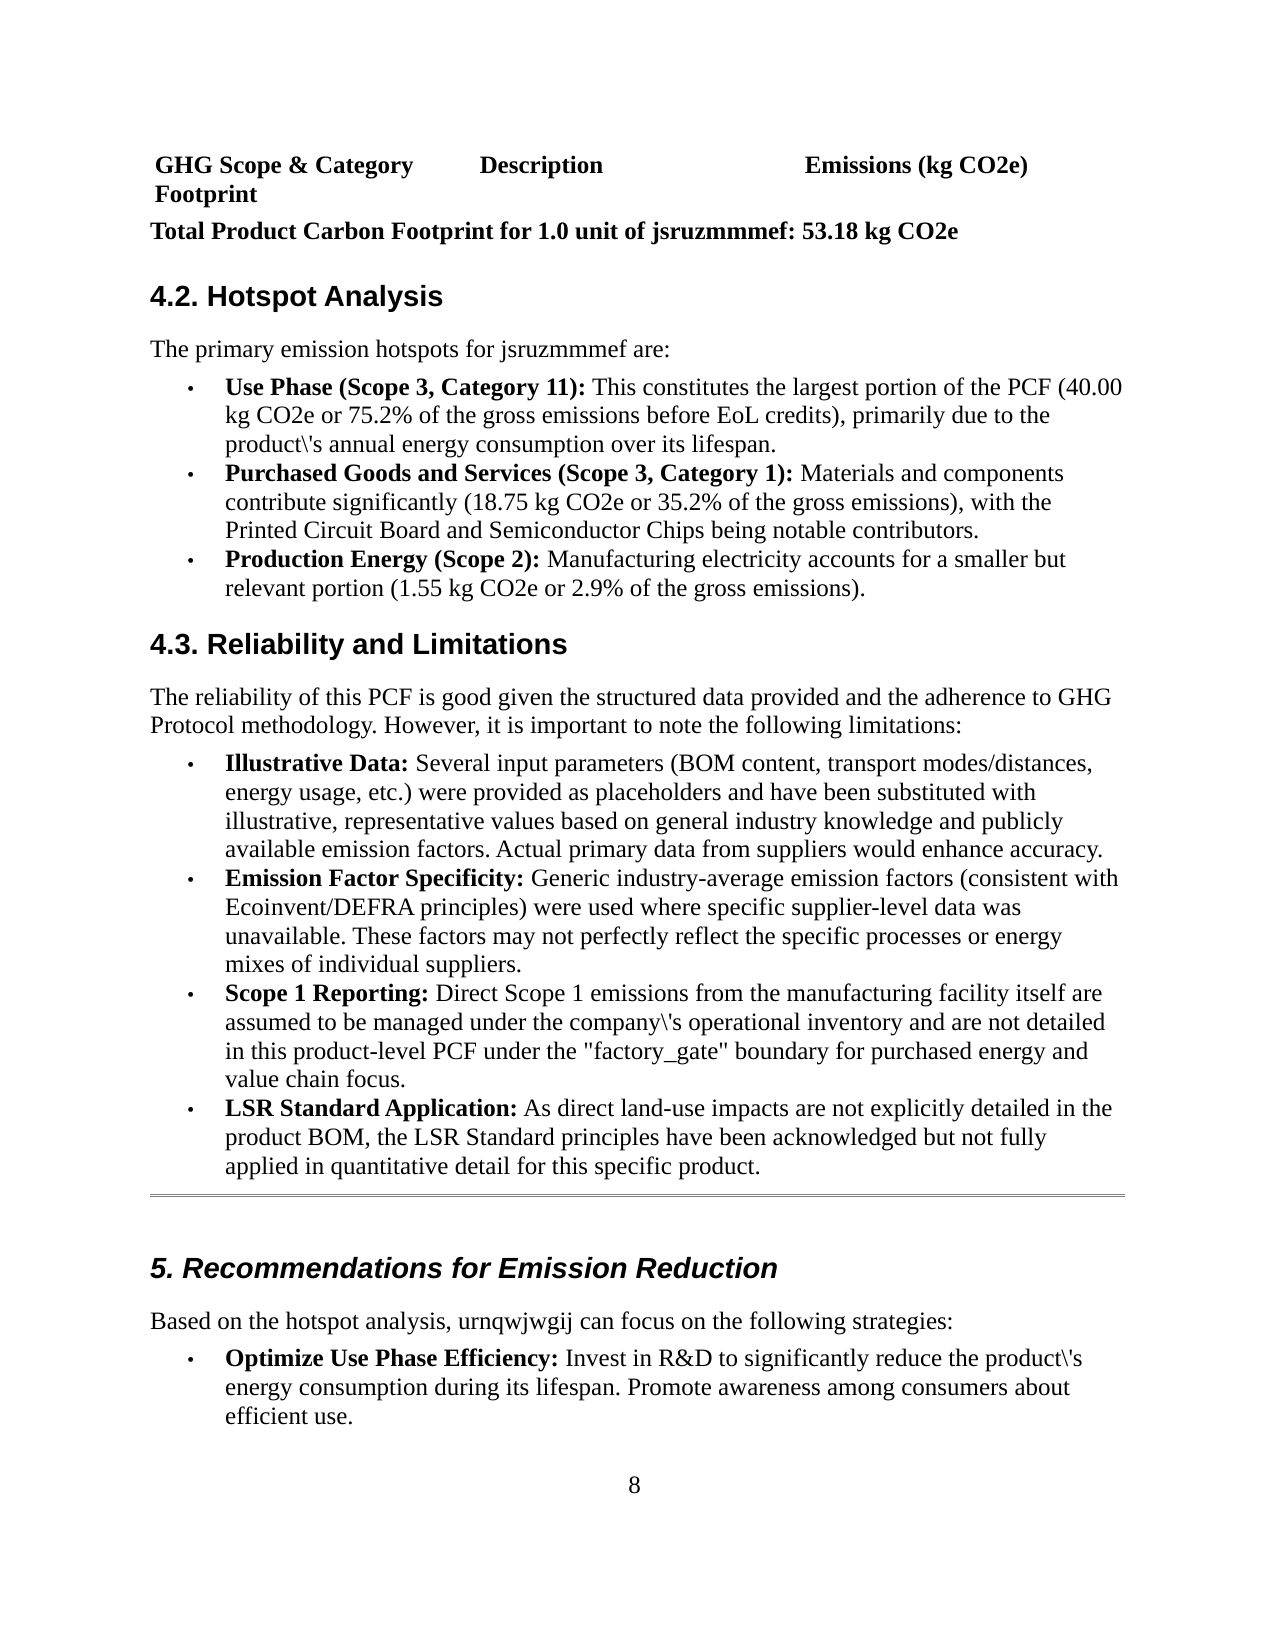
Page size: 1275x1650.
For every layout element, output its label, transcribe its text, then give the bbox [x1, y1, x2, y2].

table_cell Footprint [150, 179, 475, 207]
table_cell [475, 179, 800, 207]
list Scope 1 Reporting: Direct Scope 1 emissions from the manufacturing facility itself are assumed to be managed under the company\'s operational inventory and are not detailed in this product-level PCF under the "factory_gate" boundary for purchased energy and value chain focus. [187, 978, 1125, 1093]
text Total Product Carbon Footprint for 1.0 unit of jsruzmmmef: 53.18 kg CO2e [150, 216, 1125, 245]
table_cell [800, 179, 1125, 207]
table_header Description [475, 150, 800, 179]
subtitle 4.3. Reliability and Limitations [150, 627, 1125, 660]
list Emission Factor Specificity: Generic industry-average emission factors (consistent with Ecoinvent/DEFRA principles) were used where specific supplier-level data was unavailable. These factors may not perfectly reflect the specific processes or energy mixes of individual suppliers. [187, 863, 1125, 978]
text The reliability of this PCF is good given the structured data provided and the adherence to GHG Protocol methodology. However, it is important to note the following limitations: [150, 682, 1125, 739]
list Optimize Use Phase Efficiency: Invest in R&D to significantly reduce the product\'s energy consumption during its lifespan. Promote awareness among consumers about efficient use. [187, 1343, 1125, 1430]
table_header Emissions (kg CO2e) [800, 150, 1125, 179]
table_header GHG Scope & Category [150, 150, 475, 179]
subtitle 4.2. Hotspot Analysis [150, 279, 1125, 313]
list Use Phase (Scope 3, Category 11): This constitutes the largest portion of the PCF (40.00 kg CO2e or 75.2% of the gross emissions before EoL credits), primarily due to the product\'s annual energy consumption over its lifespan. [187, 372, 1125, 458]
text Based on the hotspot analysis, urnqwjwgij can focus on the following strategies: [150, 1306, 1125, 1334]
list Illustrative Data: Several input parameters (BOM content, transport modes/distances, energy usage, etc.) were provided as placeholders and have been substituted with illustrative, representative values based on general industry knowledge and publicly available emission factors. Actual primary data from suppliers would enhance accuracy. [187, 748, 1125, 863]
list LSR Standard Application: As direct land-use impacts are not explicitly detailed in the product BOM, the LSR Standard principles have been acknowledged but not fully applied in quantitative detail for this specific product. [187, 1093, 1125, 1179]
list Purchased Goods and Services (Scope 3, Category 1): Materials and components contribute significantly (18.75 kg CO2e or 35.2% of the gross emissions), with the Printed Circuit Board and Semiconductor Chips being notable contributors. [187, 458, 1125, 544]
text The primary emission hotspots for jsruzmmmef are: [150, 334, 1125, 363]
subtitle 5. Recommendations for Emission Reduction [150, 1251, 1125, 1284]
list Production Energy (Scope 2): Manufacturing electricity accounts for a smaller but relevant portion (1.55 kg CO2e or 2.9% of the gross emissions). [187, 544, 1125, 602]
